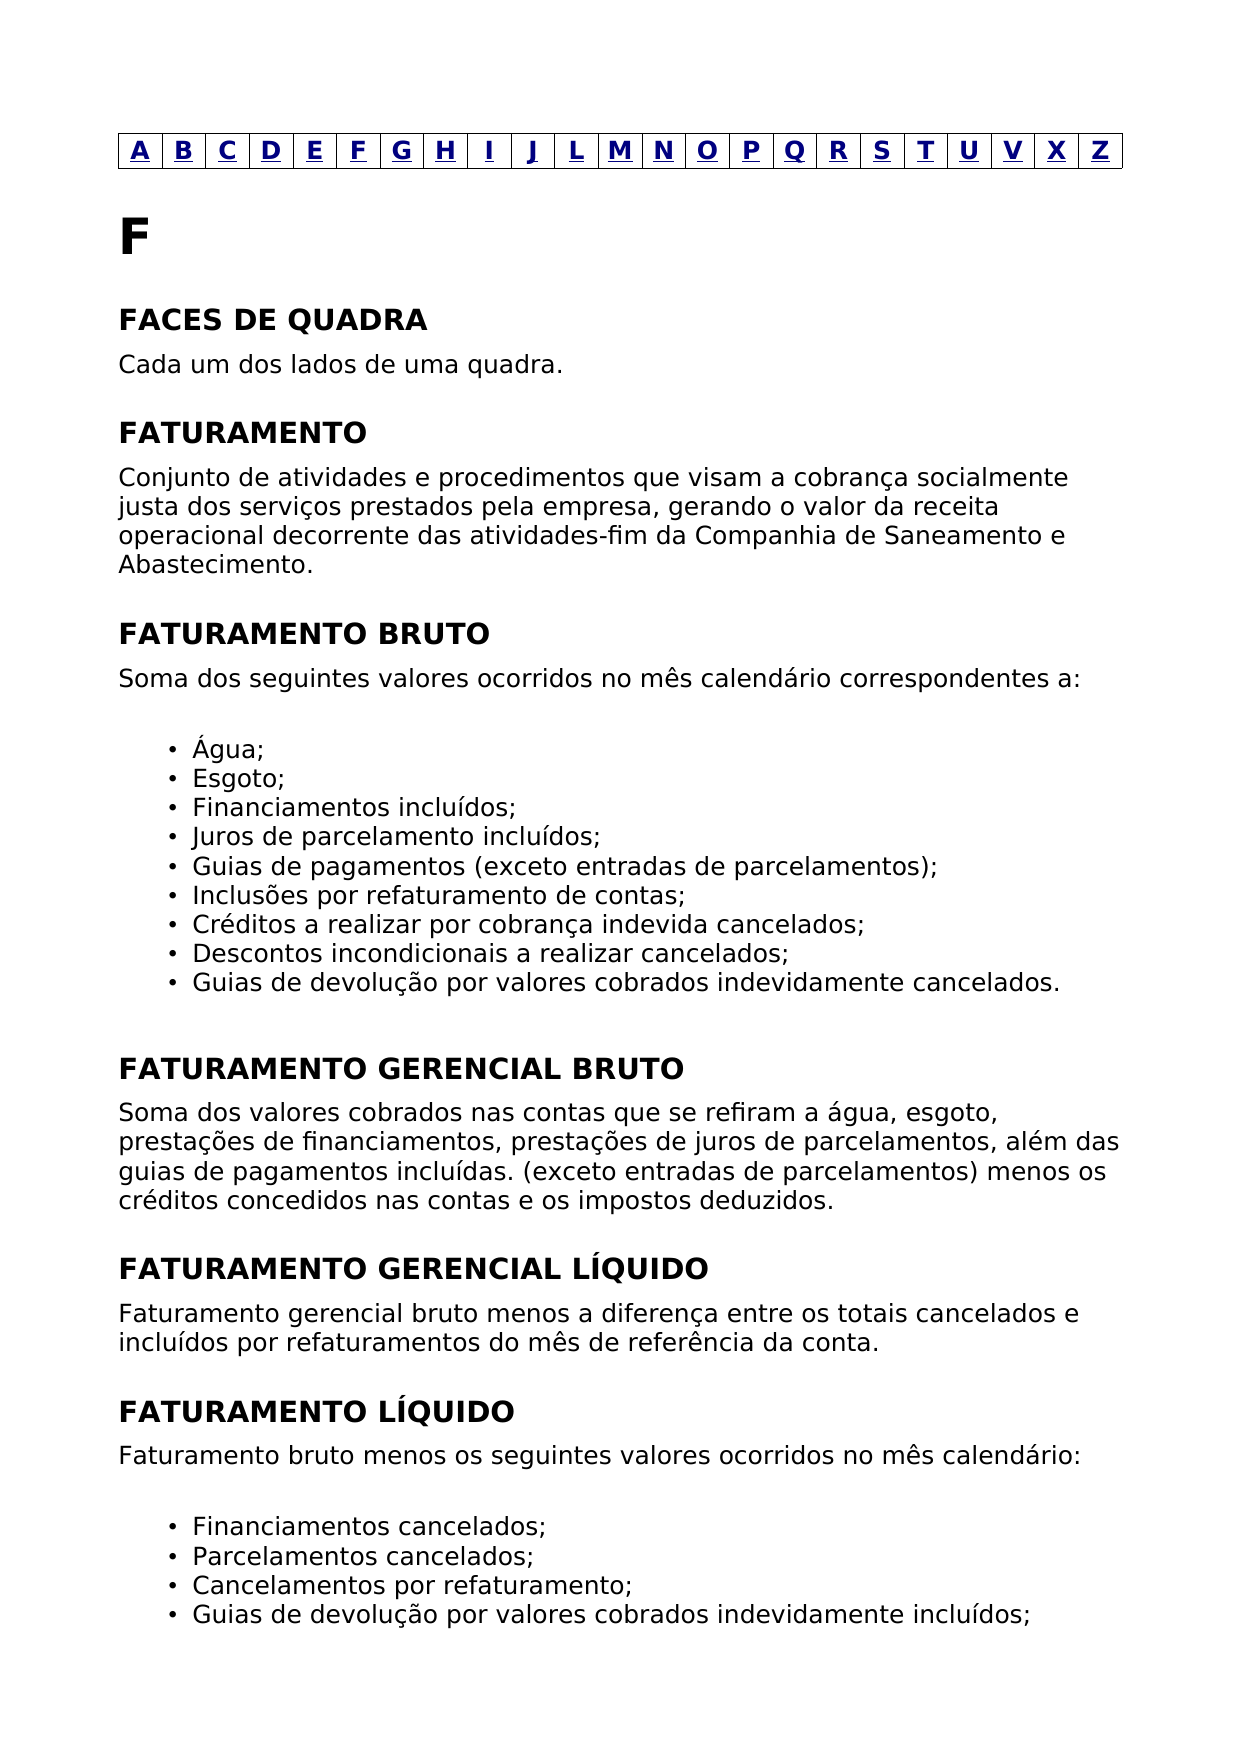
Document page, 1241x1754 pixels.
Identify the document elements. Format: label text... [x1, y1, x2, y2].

table_header E [294, 134, 336, 168]
text Cada um dos lados de uma quadra. [118, 350, 1122, 379]
table_header H [424, 134, 467, 168]
list Juros de parcelamento incluídos; [177, 822, 1122, 852]
table_header B [163, 134, 205, 168]
table_header M [599, 134, 642, 168]
table_header Q [774, 134, 816, 168]
subtitle FATURAMENTO LÍQUIDO [118, 1395, 1122, 1429]
subtitle FACES DE QUADRA [118, 304, 1122, 338]
table_header X [1035, 134, 1078, 168]
table_header P [730, 134, 773, 168]
table_header O [686, 134, 729, 168]
table_header L [555, 134, 598, 168]
list Guias de pagamentos (exceto entradas de parcelamentos); [177, 852, 1122, 881]
list Parcelamentos cancelados; [177, 1542, 1122, 1571]
subtitle FATURAMENTO [118, 417, 1122, 451]
table_header Z [1079, 134, 1122, 168]
text Faturamento bruto menos os seguintes valores ocorridos no mês calendário: [118, 1441, 1122, 1471]
list Inclusões por refaturamento de contas; [177, 881, 1122, 910]
table_header R [817, 134, 860, 168]
text Conjunto de atividades e procedimentos que visam a cobrança socialmente justa dos serviços prestados pela empresa, gerando o valor da receita operacional decorrente das atividades-fim da Companhia de Saneamento e Abastecimento. [118, 463, 1122, 580]
table_header D [250, 134, 293, 168]
list Descontos incondicionais a realizar cancelados; [177, 939, 1122, 968]
subtitle FATURAMENTO BRUTO [118, 617, 1122, 651]
table_header V [992, 134, 1034, 168]
table_header J [512, 134, 554, 168]
list Créditos a realizar por cobrança indevida cancelados; [177, 910, 1122, 939]
list Financiamentos cancelados; [177, 1512, 1122, 1542]
table_header U [948, 134, 991, 168]
subtitle FATURAMENTO GERENCIAL BRUTO [118, 1052, 1122, 1086]
text Faturamento gerencial bruto menos a diferença entre os totais cancelados e incluídos por refaturamentos do mês de referência da conta. [118, 1299, 1122, 1357]
table_header F [337, 134, 380, 168]
list Cancelamentos por refaturamento; [177, 1571, 1122, 1600]
table_header N [643, 134, 685, 168]
table_header A [119, 134, 162, 168]
table_header S [861, 134, 904, 168]
list Esgoto; [177, 764, 1122, 793]
table_header I [468, 134, 511, 168]
list Financiamentos incluídos; [177, 793, 1122, 822]
subtitle FATURAMENTO GERENCIAL LÍQUIDO [118, 1253, 1122, 1287]
text Soma dos valores cobrados nas contas que se refiram a água, esgoto, prestações de financiamentos, prestações de juros de parcelamentos, além das guias de pagamentos incluídas. (exceto entradas de parcelamentos) menos os créditos concedidos nas contas e os impostos deduzidos. [118, 1098, 1122, 1215]
table_header T [905, 134, 947, 168]
table_header C [206, 134, 249, 168]
table_header G [381, 134, 423, 168]
text Soma dos seguintes valores ocorridos no mês calendário correspondentes a: [118, 664, 1122, 693]
list Guias de devolução por valores cobrados indevidamente cancelados. [177, 968, 1122, 997]
subtitle F [118, 208, 1122, 266]
list Guias de devolução por valores cobrados indevidamente incluídos; [177, 1600, 1122, 1629]
list Água; [177, 735, 1122, 764]
